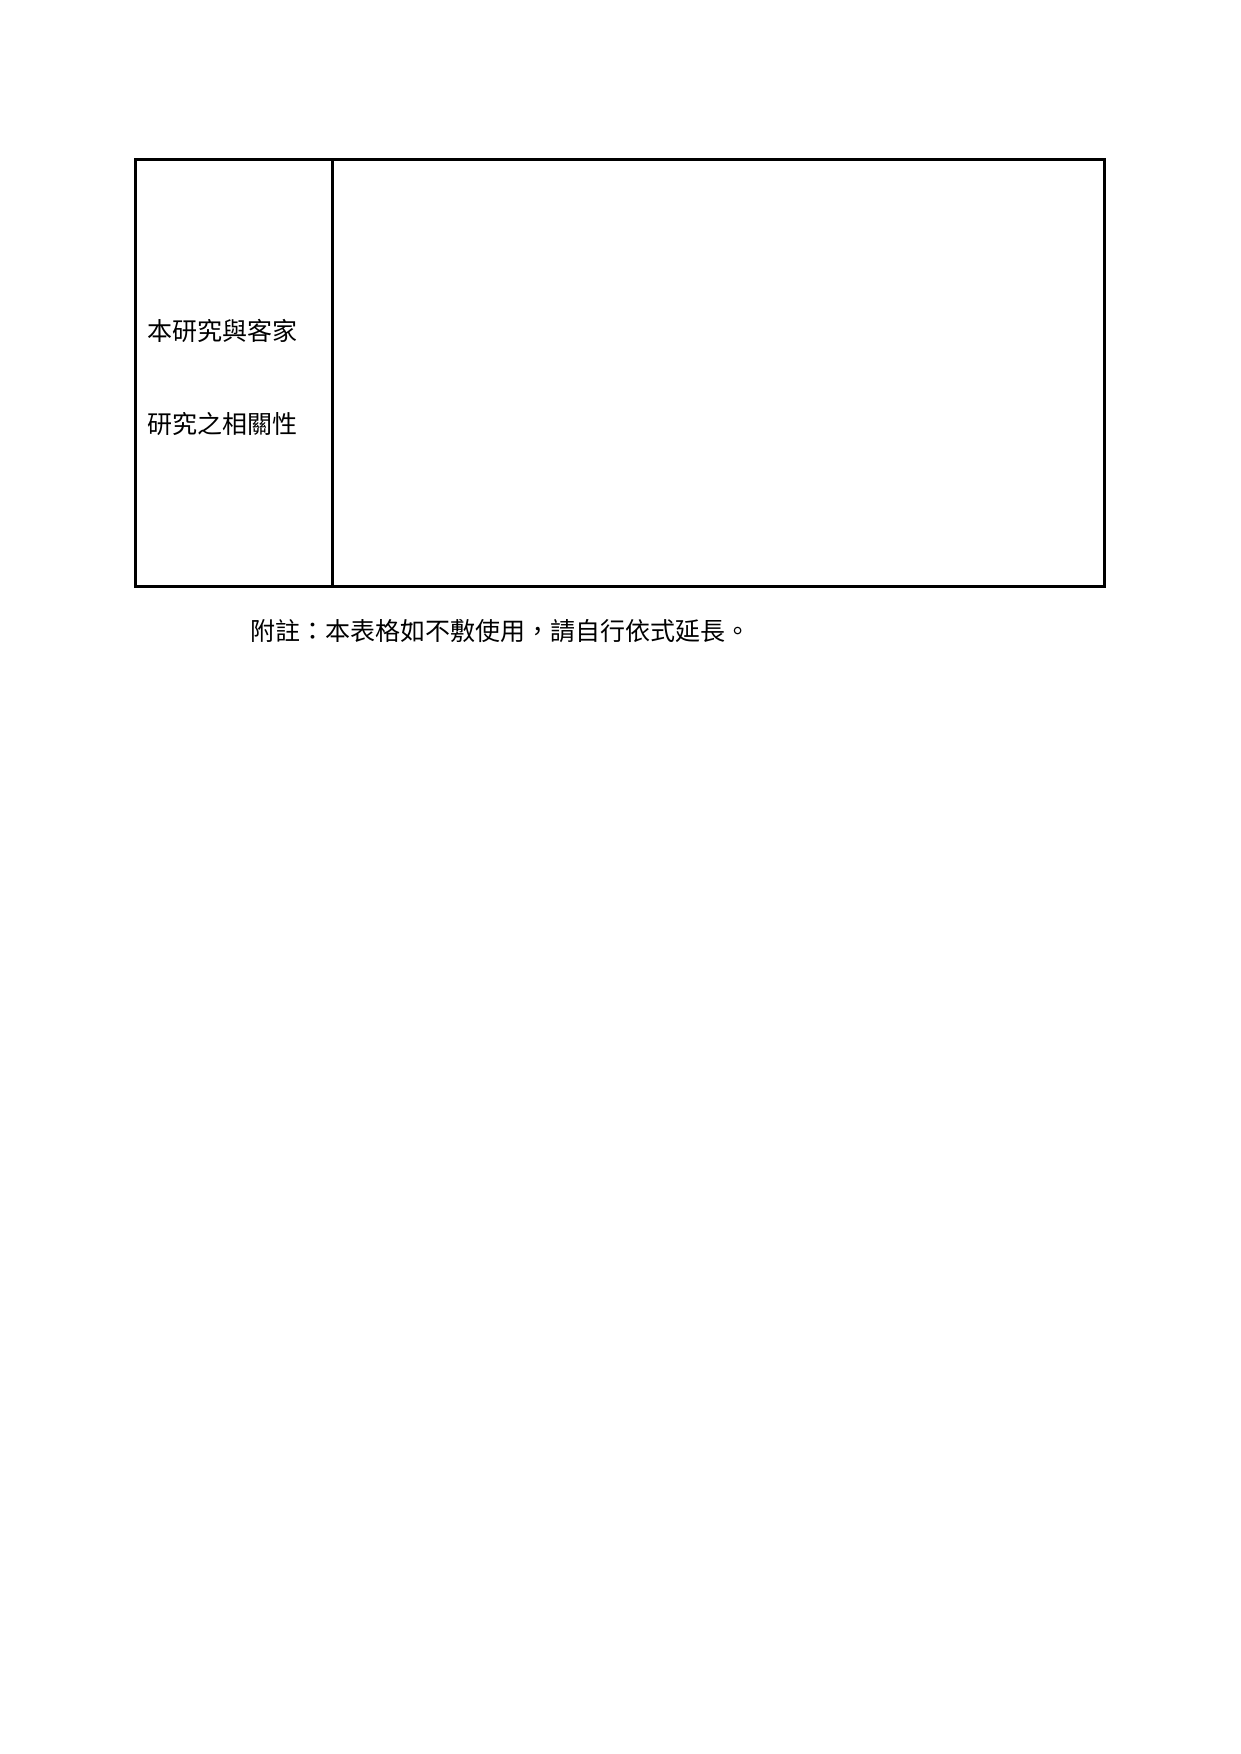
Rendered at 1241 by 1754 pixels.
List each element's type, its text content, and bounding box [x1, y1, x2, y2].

table_cell [334, 161, 1103, 584]
table_cell 本研究與客家研究之相關性 [137, 161, 331, 584]
text 附註：本表格如不敷使用，請自行依式延長。 [187, 588, 1053, 650]
